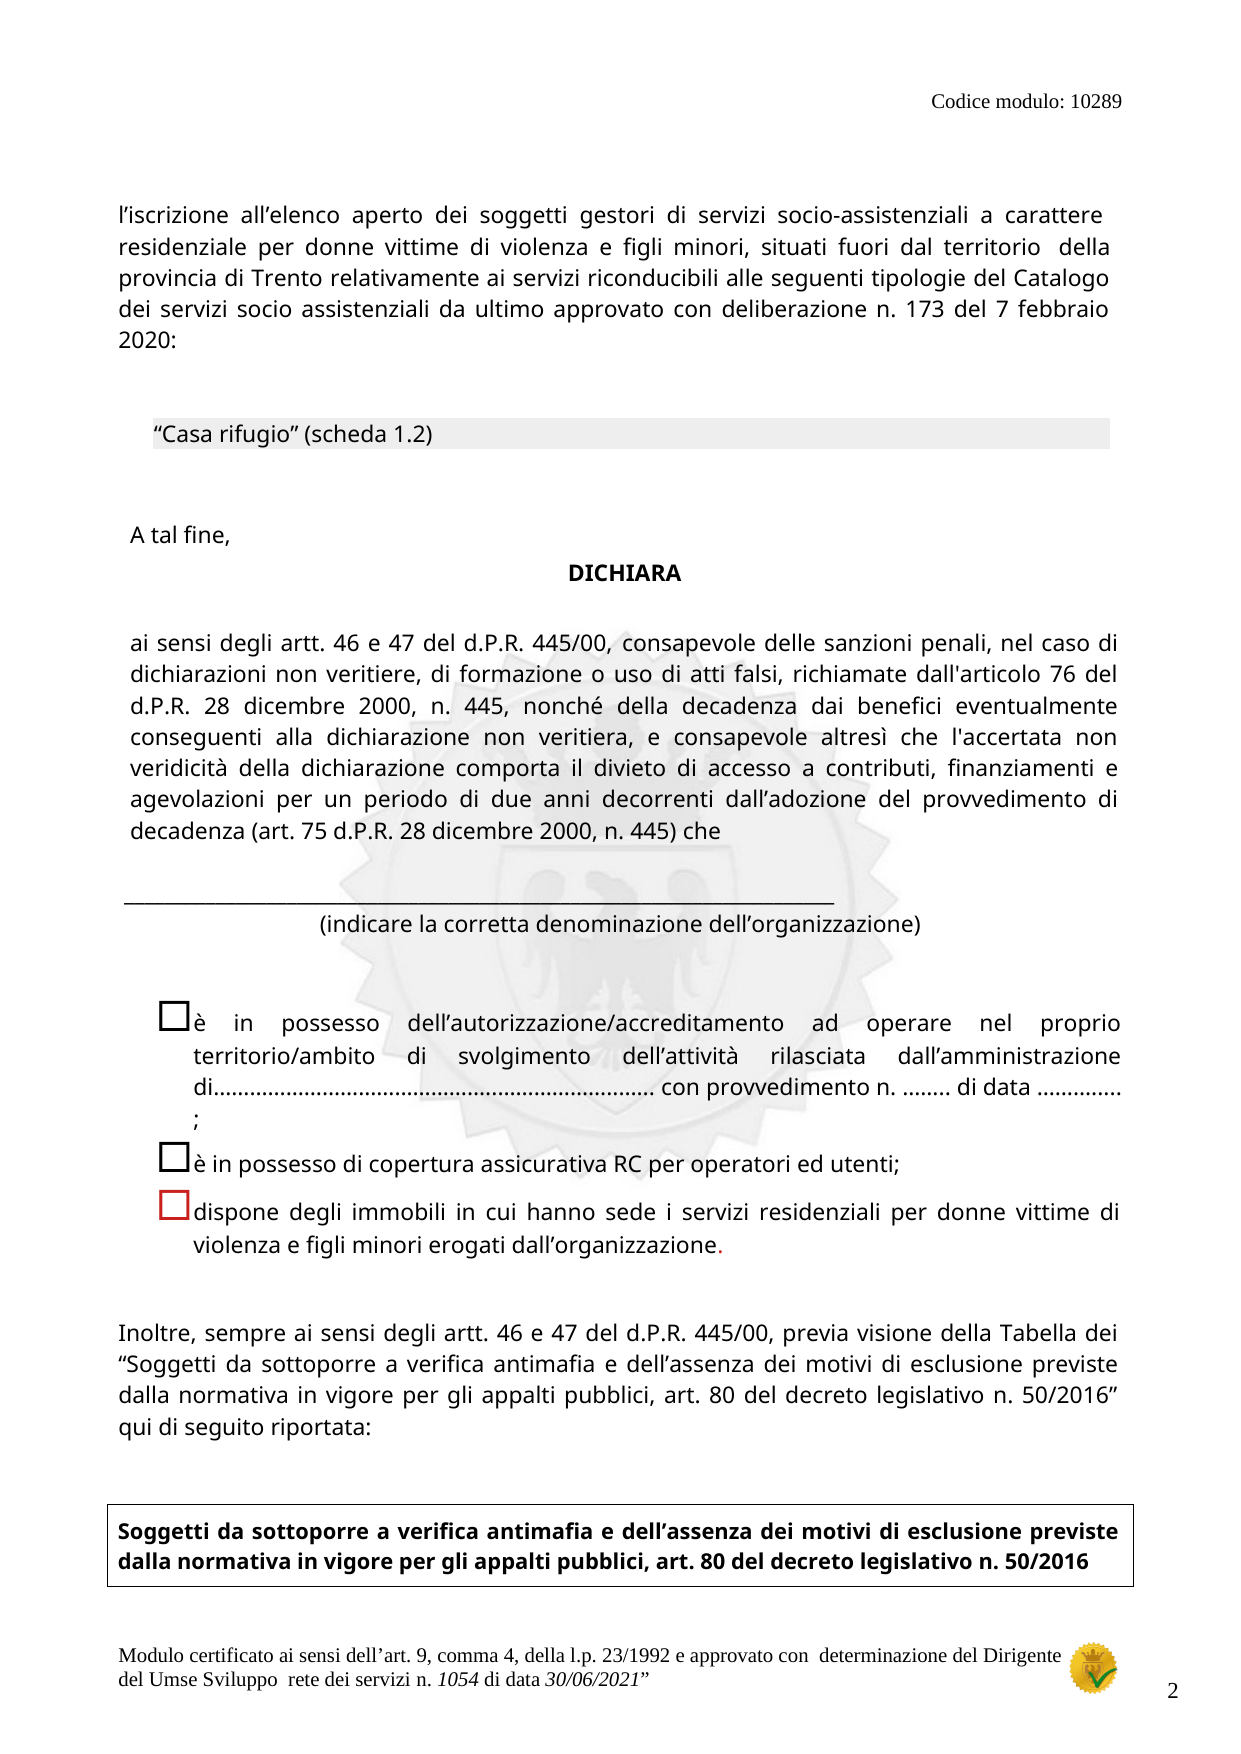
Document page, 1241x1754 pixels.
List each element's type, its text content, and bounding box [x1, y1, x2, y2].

picture [339, 846, 901, 877]
text ai sensi degli artt. 46 e 47 del d.P.R. 445/00, consapevole delle sanzioni penali, nel caso di dichiarazioni non veritiere, di formazione o uso di atti falsi, richiamate dall'articolo 76 del d.P.R. 28 dicembre 2000, n. 445, nonché della decadenza dai benefici eventualmente conseguenti alla dichiarazione non veritiera, e consapevole altresì che l'accertata non veridicità della dichiarazione comporta il divieto di accesso a contributi, finanziamenti e agevolazioni per un periodo di due anni decorrenti dall’adozione del provvedimento di decadenza (art. 75 d.P.R. 28 dicembre 2000, n. 445) che [130, 627, 1119, 846]
list “Casa rifugio” (scheda 1.2) [153, 418, 1110, 449]
text DICHIARA [130, 557, 1119, 589]
text Inoltre, sempre ai sensi degli artt. 46 e 47 del d.P.R. 445/00, previa visione della Tabella dei “Soggetti da sottoporre a verifica antimafia e dell’assenza dei motivi di esclusione previste dalla normativa in vigore per gli appalti pubblici, art. 80 del decreto legislativo n. 50/2016” qui di seguito riportata: [118, 1317, 1119, 1442]
text l’iscrizione all’elenco aperto dei soggetti gestori di servizi socio-assistenziali a carattere residenziale per donne vittime di violenza e figli minori, situati fuori dal territorio della provincia di Trento relativamente ai servizi riconducibili alle seguenti tipologie del Catalogo dei servizi socio assistenziali da ultimo approvato con deliberazione n. 173 del 7 febbraio 2020: [118, 199, 1110, 356]
list è in possesso di copertura assicurativa RC per operatori ed utenti; [156, 1144, 1122, 1182]
list dispone degli immobili in cui hanno sede i servizi residenziali per donne vittime di violenza e figli minori erogati dall’organizzazione. [156, 1191, 1122, 1261]
text (indicare la corretta denominazione dell’organizzazione) [118, 908, 1122, 939]
picture [1069, 1642, 1119, 1694]
picture [339, 1182, 901, 1189]
text ______________________________________________________________________ [118, 877, 1110, 908]
table_header Soggetti da sottoporre a verifica antimafia e dell’assenza dei motivi di esclusione previste dalla normativa in vigore per gli appalti pubblici, art. 80 del decreto legislativo n. 50/2016 [108, 1505, 1133, 1586]
picture [339, 939, 901, 1002]
list è in possesso dell’autorizzazione/accreditamento ad operare nel proprio territorio/ambito di svolgimento dell’attività rilasciata dall’amministrazione di………………………………………..………………...….. con provvedimento n. …….. di data ………..... ; [156, 1002, 1122, 1134]
text A tal fine, [118, 519, 1119, 550]
picture [339, 1134, 901, 1144]
